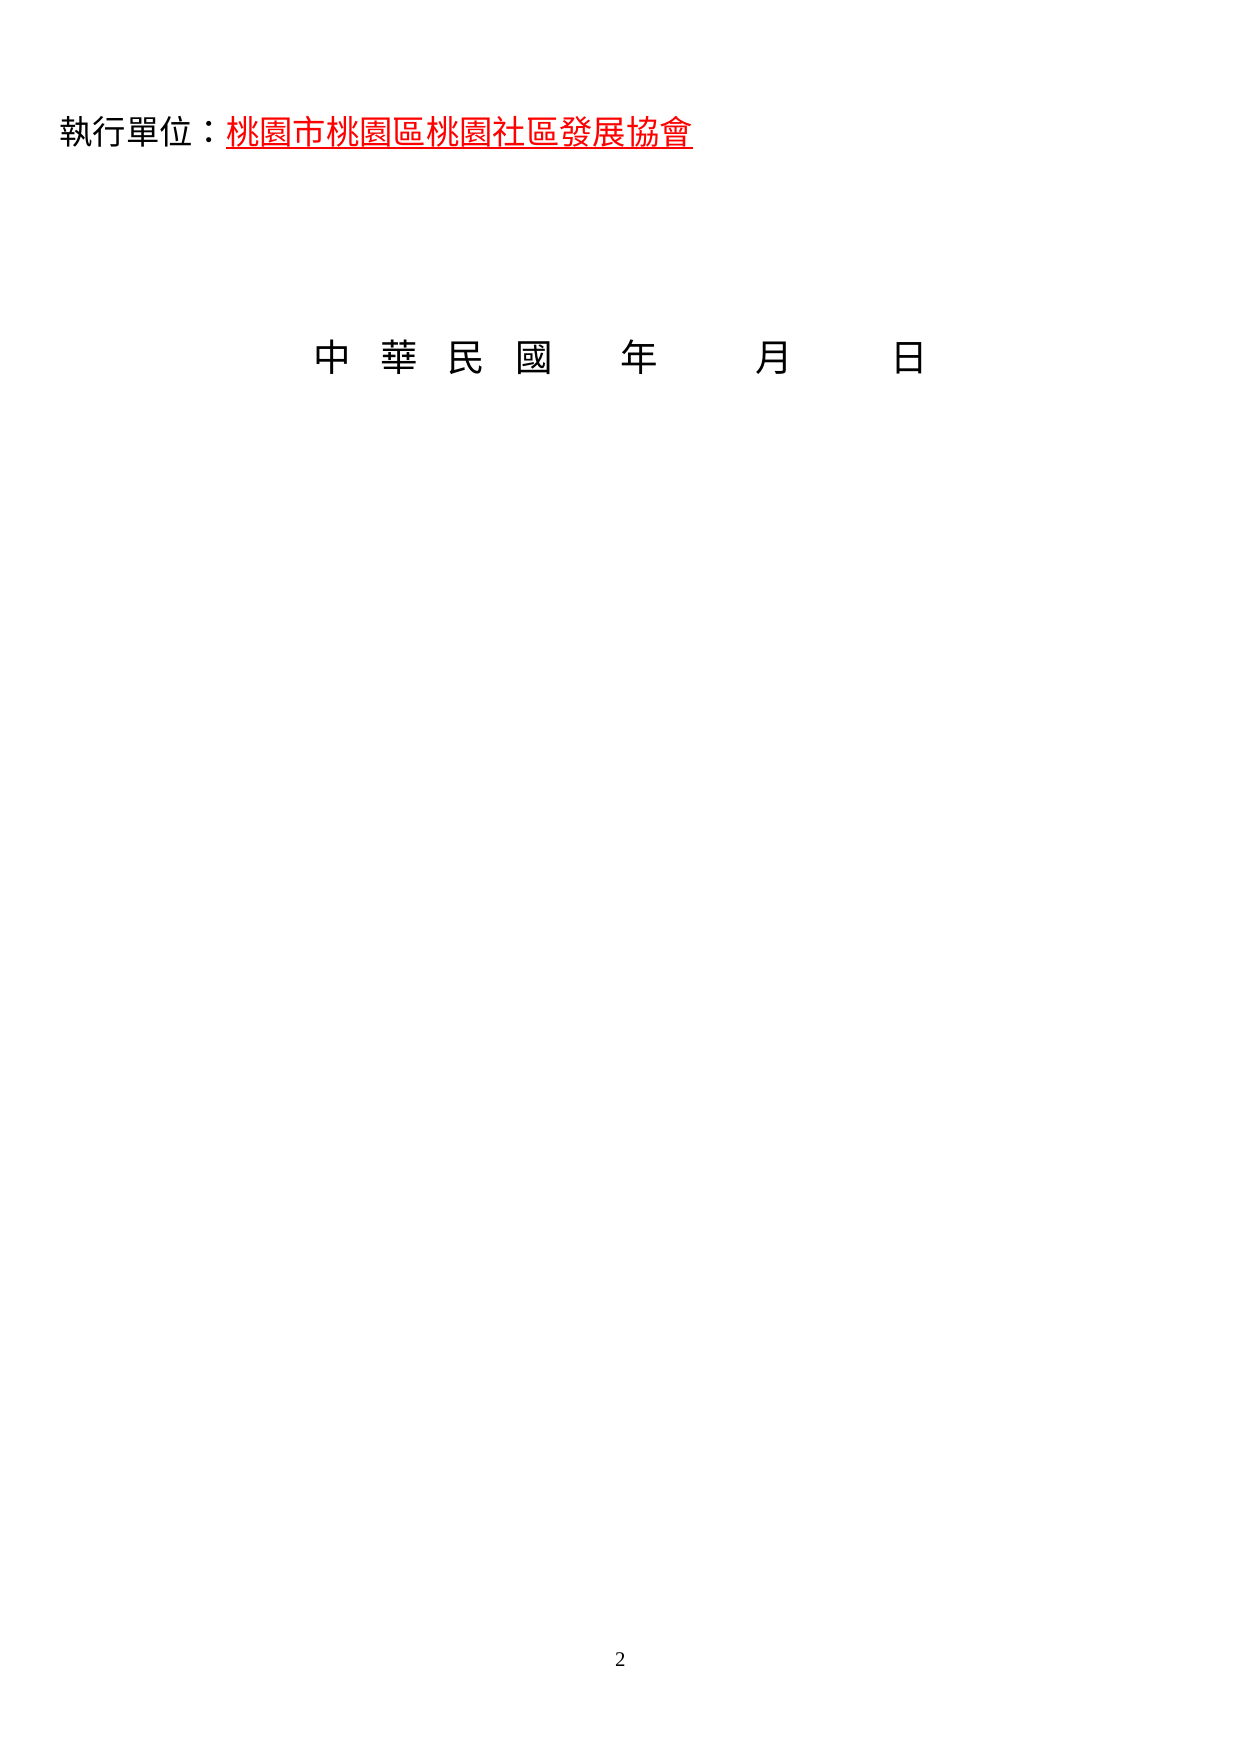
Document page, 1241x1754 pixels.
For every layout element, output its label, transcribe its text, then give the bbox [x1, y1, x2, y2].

text 執行單位：桃園市桃園區桃園社區發展協會 [59, 92, 1181, 167]
text 中華民國 年 月 日 [59, 317, 1181, 392]
